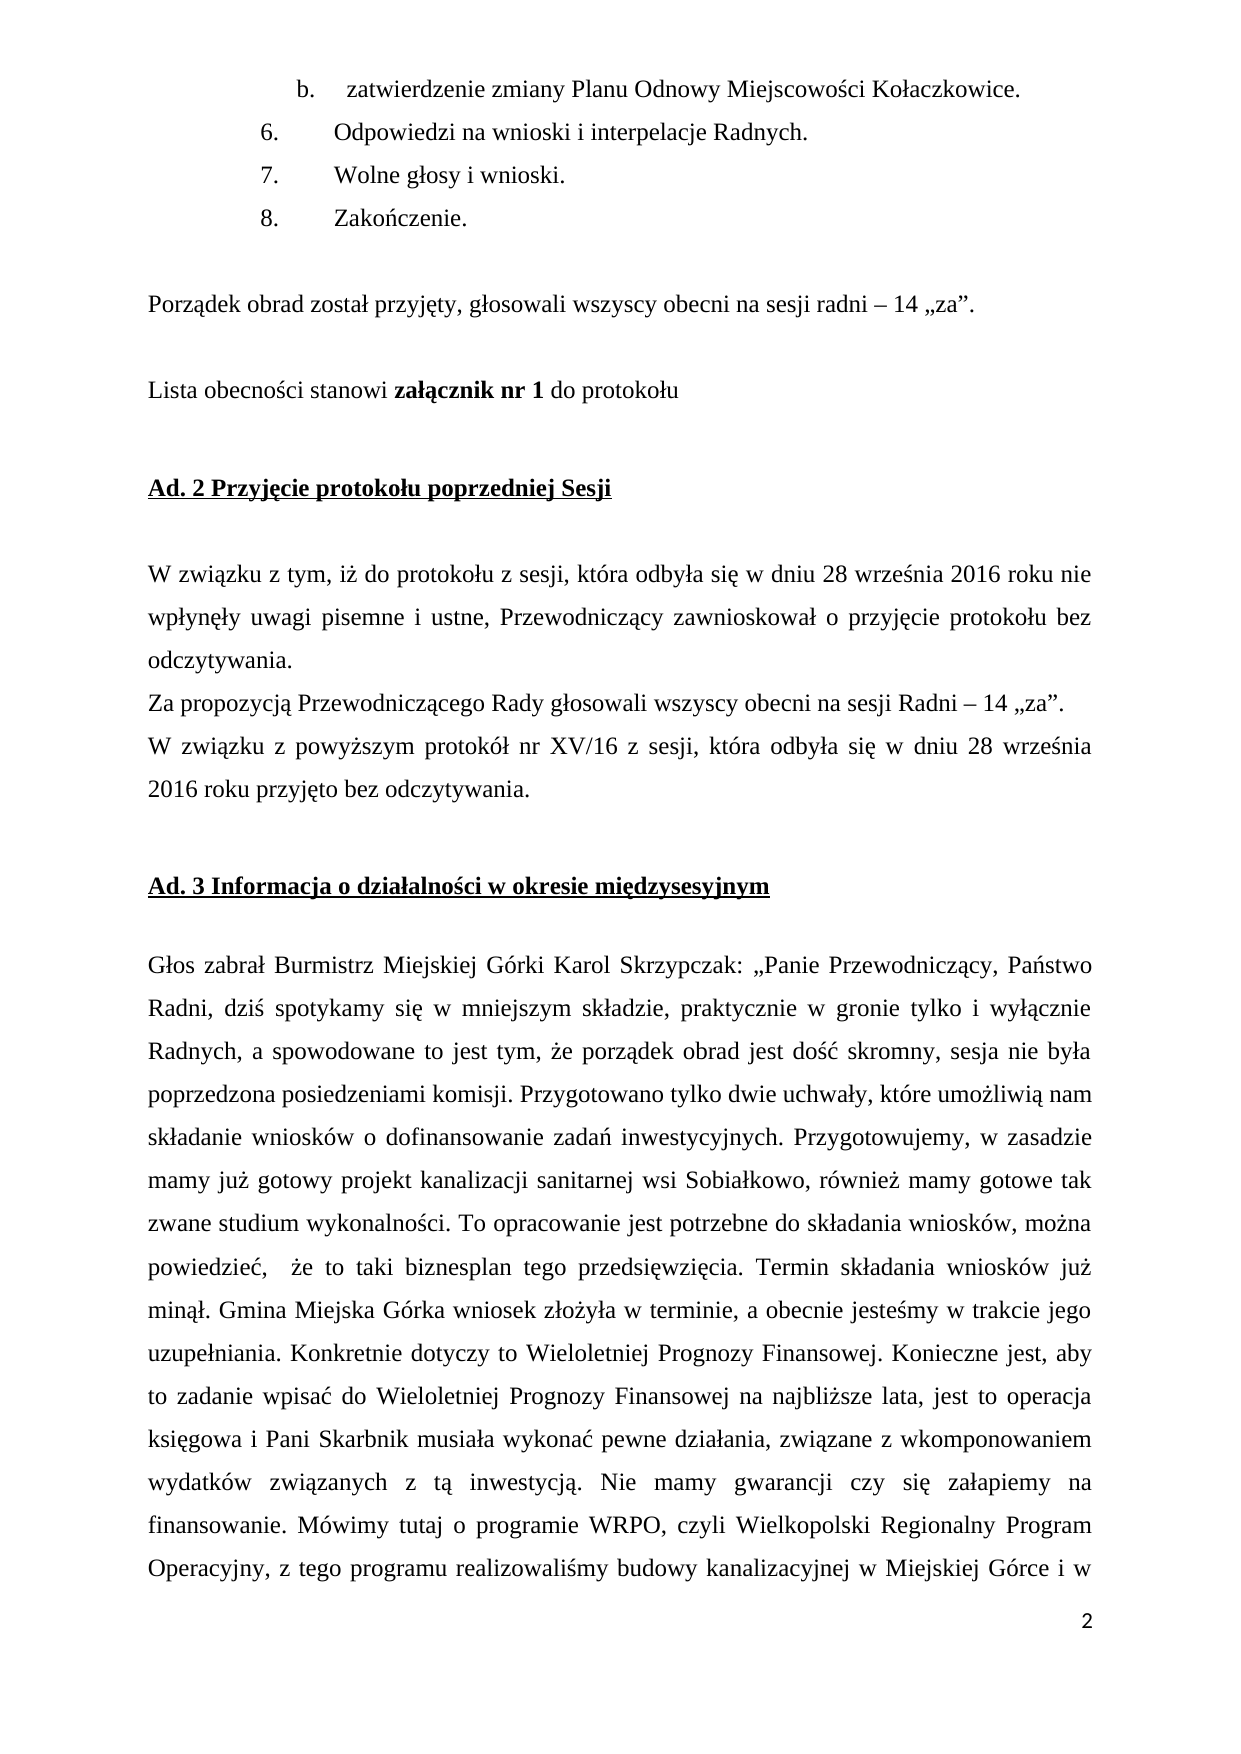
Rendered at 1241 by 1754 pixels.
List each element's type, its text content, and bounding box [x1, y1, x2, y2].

text Porządek obrad został przyjęty, głosowali wszyscy obecni na sesji radni – 14 „za”. [148, 289, 1093, 318]
list Wolne głosy i wnioski. [260, 160, 1093, 189]
text W związku z tym, iż do protokołu z sesji, która odbyła się w dniu 28 września 2016 roku nie wpłynęły uwagi pisemne i ustne, Przewodniczący zawnioskował o przyjęcie protokołu bez odczytywania. [148, 559, 1093, 674]
text Głos zabrał Burmistrz Miejskiej Górki Karol Skrzypczak: „Panie Przewodniczący, Państwo Radni, dziś spotykamy się w mniejszym składzie, praktycznie w gronie tylko i wyłącznie Radnych, a spowodowane to jest tym, że porządek obrad jest dość skromny, sesja nie była poprzedzona posiedzeniami komisji. Przygotowano tylko dwie uchwały, które umożliwią nam składanie wniosków o dofinansowanie zadań inwestycyjnych. Przygotowujemy, w zasadzie mamy już gotowy projekt kanalizacji sanitarnej wsi Sobiałkowo, również mamy gotowe tak zwane studium wykonalności. To opracowanie jest potrzebne do składania wniosków, można powiedzieć, że to taki biznesplan tego przedsięwzięcia. Termin składania wniosków już minął. Gmina Miejska Górka wniosek złożyła w terminie, a obecnie jesteśmy w trakcie jego uzupełniania. Konkretnie dotyczy to Wieloletniej Prognozy Finansowej. Konieczne jest, aby to zadanie wpisać do Wieloletniej Prognozy Finansowej na najbliższe lata, jest to operacja księgowa i Pani Skarbnik musiała wykonać pewne działania, związane z wkomponowaniem wydatków związanych z tą inwestycją. Nie mamy gwarancji czy się załapiemy na finansowanie. Mówimy tutaj o programie WRPO, czyli Wielkopolski Regionalny Program Operacyjny, z tego programu realizowaliśmy budowy kanalizacyjnej w Miejskiej Górce i w [148, 950, 1093, 1582]
text W związku z powyższym protokół nr XV/16 z sesji, która odbyła się w dniu 28 września 2016 roku przyjęto bez odczytywania. [148, 731, 1093, 803]
list Odpowiedzi na wnioski i interpelacje Radnych. [260, 117, 1093, 146]
text Lista obecności stanowi załącznik nr 1 do protokołu [148, 376, 1093, 404]
text Za propozycją Przewodniczącego Rady głosowali wszyscy obecni na sesji Radni – 14 „za”. [148, 688, 1093, 717]
list Zakończenie. [260, 203, 1093, 232]
text Ad. 2 Przyjęcie protokołu poprzedniej Sesji [148, 473, 1093, 501]
text Ad. 3 Informacja o działalności w okresie międzysesyjnym [148, 871, 1093, 900]
list zatwierdzenie zmiany Planu Odnowy Miejscowości Kołaczkowice. [296, 74, 1093, 102]
